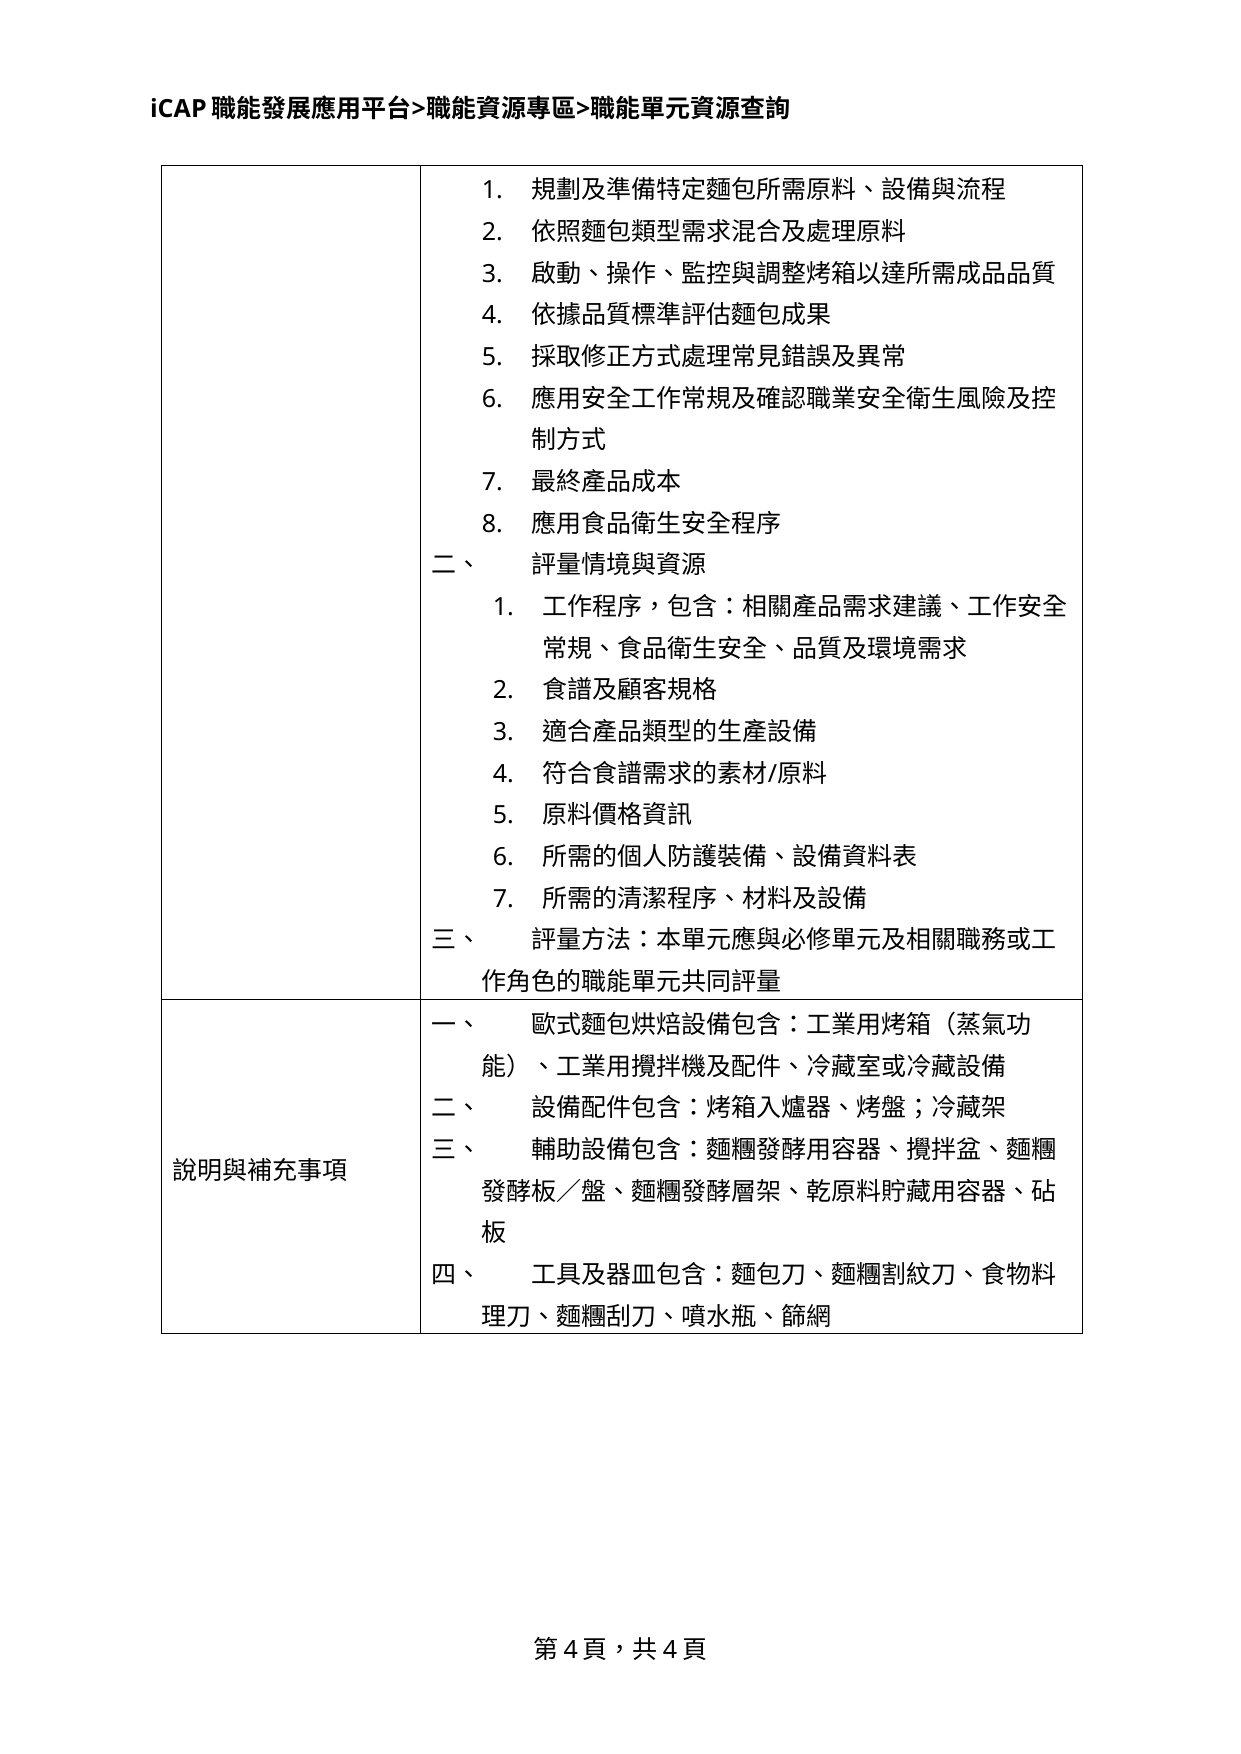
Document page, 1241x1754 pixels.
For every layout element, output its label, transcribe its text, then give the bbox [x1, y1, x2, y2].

table_cell 說明與補充事項 [162, 1000, 420, 1333]
table_cell [162, 166, 420, 999]
table_cell 歐式麵包烘焙設備包含：工業用烤箱（蒸氣功能）、工業用攪拌機及配件、冷藏室或冷藏設備 設備配件包含：烤箱入爐器、烤盤；冷藏架 輔助設備包含：麵糰發酵用容器、攪拌盆、麵糰發酵板／盤、麵糰發酵層架、乾原料貯藏用容器、砧板 工具及器皿包含：麵包刀、麵糰割紋刀、食物料理刀、麵糰刮刀、噴水瓶、篩網 [421, 1000, 1082, 1333]
table_cell 評量證據 規劃及準備特定麵包所需原料、設備與流程 依照麵包類型需求混合及處理原料 啟動、操作、監控與調整烤箱以達所需成品品質 依據品質標準評估麵包成果 採取修正方式處理常見錯誤及異常 應用安全工作常規及確認職業安全衛生風險及控制方式 最終產品成本 應用食品衛生安全程序 評量情境與資源 工作程序，包含：相關產品需求建議、工作安全常規、食品衛生安全、品質及環境需求 食譜及顧客規格 適合產品類型的生產設備 符合食譜需求的素材/原料 原料價格資訊 所需的個人防護裝備、設備資料表 所需的清潔程序、材料及設備 評量方法：本單元應與必修單元及相關職務或工作角色的職能單元共同評量 [421, 166, 1082, 999]
